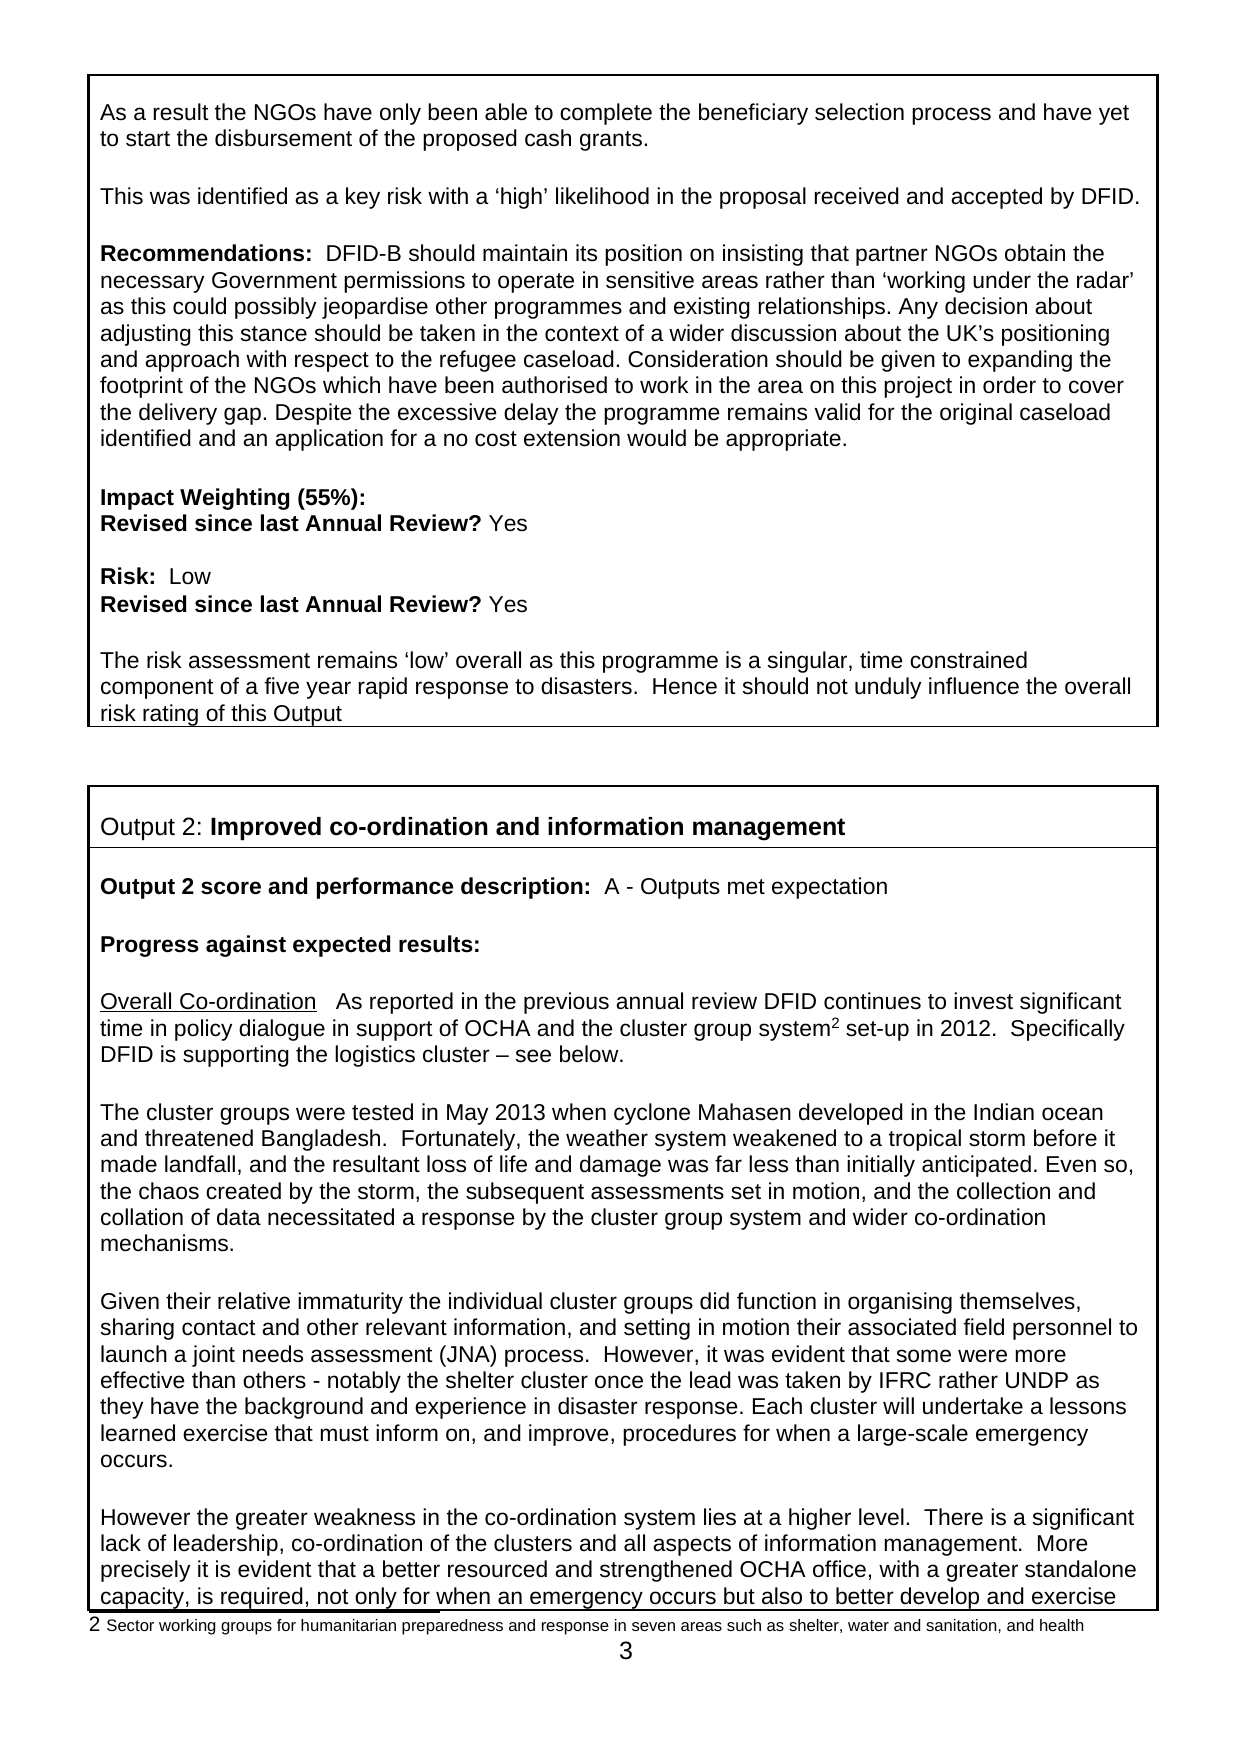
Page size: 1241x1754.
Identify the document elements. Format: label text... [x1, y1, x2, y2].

table_header Output 2: Improved co-ordination and information management [90, 787, 1156, 846]
table_cell Output 2 score and performance description: A - Outputs met expectation [90, 848, 1156, 906]
table_cell Progress against expected results: Overall Co-ordination As reported in the previous annual review DFID continues to invest significant time in policy dialogue in support of OCHA and the cluster group system set-up in 2012. Specifically DFID is supporting the logistics cluster – see below. The cluster groups were tested in May 2013 when cyclone Mahasen developed in the Indian ocean and threatened Bangladesh. Fortunately, the weather system weakened to a tropical storm before it made landfall, and the resultant loss of life and damage was far less than initially anticipated. Even so, the chaos created by the storm, the subsequent assessments set in motion, and the collection and collation of data necessitated a response by the cluster group system and wider co-ordination mechanisms. Given their relative immaturity the individual cluster groups did function in organising themselves, sharing contact and other relevant information, and setting in motion their associated field personnel to launch a joint needs assessment (JNA) process. However, it was evident that some were more effective than others - notably the shelter cluster once the lead was taken by IFRC rather UNDP as they have the background and experience in disaster response. Each cluster will undertake a lessons learned exercise that must inform on, and improve, procedures for when a large-scale emergency occurs. However the greater weakness in the co-ordination system lies at a higher level. There is a significant lack of leadership, co-ordination of the clusters and all aspects of information management. More precisely it is evident that a better resourced and strengthened OCHA office, with a greater standalone capacity, is required, not only for when an emergency occurs but also to better develop and exercise [90, 906, 1156, 1609]
table_cell As a result the NGOs have only been able to complete the beneficiary selection process and have yet to start the disbursement of the proposed cash grants. This was identified as a key risk with a ‘high’ likelihood in the proposal received and accepted by DFID. Recommendations: DFID-B should maintain its position on insisting that partner NGOs obtain the necessary Government permissions to operate in sensitive areas rather than ‘working under the radar’ as this could possibly jeopardise other programmes and existing relationships. Any decision about adjusting this stance should be taken in the context of a wider discussion about the UK’s positioning and approach with respect to the refugee caseload. Consideration should be given to expanding the footprint of the NGOs which have been authorised to work in the area on this project in order to cover the delivery gap. Despite the excessive delay the programme remains valid for the original caseload identified and an application for a no cost extension would be appropriate. Impact Weighting (55%): Revised since last Annual Review? Yes Risk: Low Revised since last Annual Review? Yes The risk assessment remains ‘low’ overall as this programme is a singular, time constrained component of a five year rapid response to disasters. Hence it should not unduly influence the overall risk rating of this Output [90, 76, 1156, 726]
